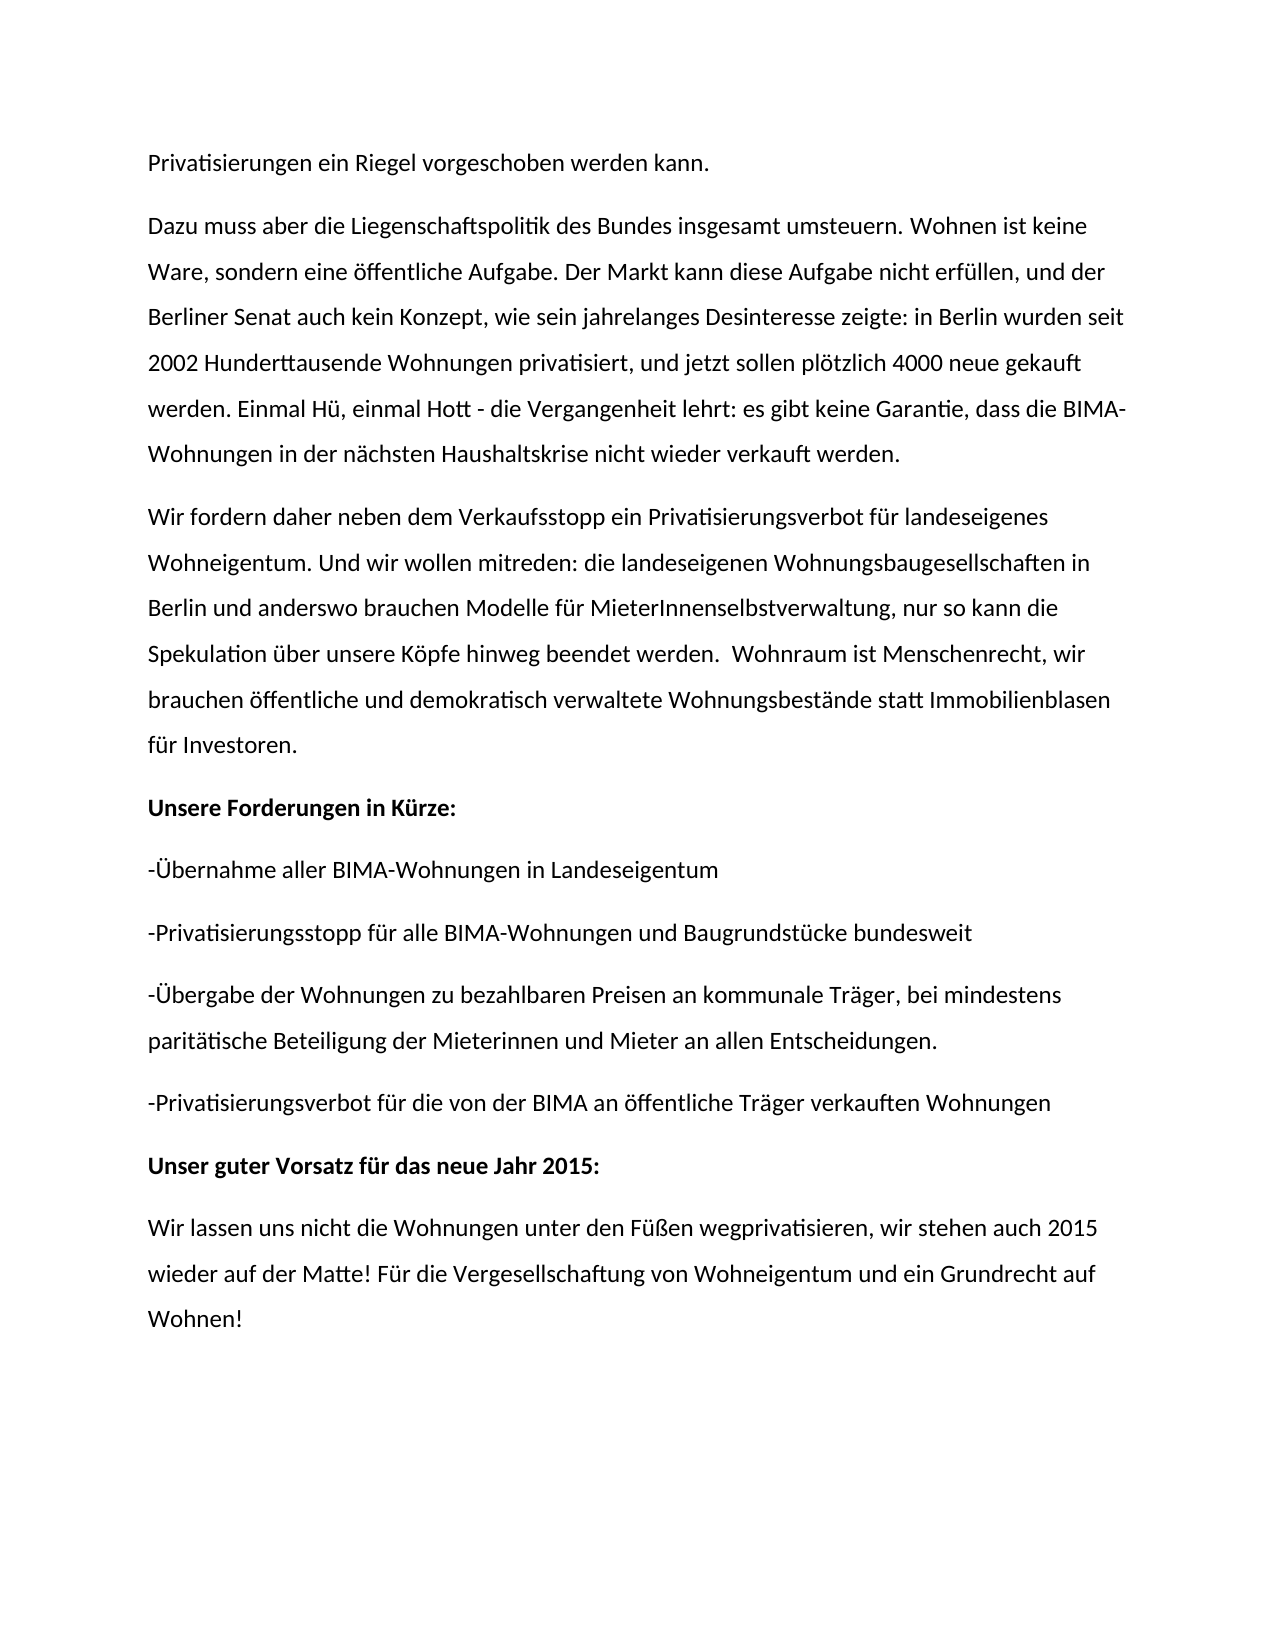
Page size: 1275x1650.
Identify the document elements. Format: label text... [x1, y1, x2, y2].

text Dazu muss aber die Liegenschaftspolitik des Bundes insgesamt umsteuern. Wohnen ist keine Ware, sondern eine öffentliche Aufgabe. Der Markt kann diese Aufgabe nicht erfüllen, und der Berliner Senat auch kein Konzept, wie sein jahrelanges Desinteresse zeigte: in Berlin wurden seit 2002 Hunderttausende Wohnungen privatisiert, und jetzt sollen plötzlich 4000 neue gekauft werden. Einmal Hü, einmal Hott - die Vergangenheit lehrt: es gibt keine Garantie, dass die BIMA-Wohnungen in der nächsten Haushaltskrise nicht wieder verkauft werden. [148, 210, 1127, 469]
text Unsere Forderungen in Kürze: [148, 792, 1127, 823]
text Unser guter Vorsatz für das neue Jahr 2015: [148, 1150, 1127, 1180]
text Wir lassen uns nicht die Wohnungen unter den Füßen wegprivatisieren, wir stehen auch 2015 wieder auf der Matte! Für die Vergesellschaftung von Wohneigentum und ein Grundrecht auf Wohnen! [148, 1212, 1127, 1334]
text -Übernahme aller BIMA-Wohnungen in Landeseigentum [148, 854, 1127, 885]
text -Privatisierungsverbot für die von der BIMA an öffentliche Träger verkauften Wohnungen [148, 1087, 1127, 1118]
text Wir fordern daher neben dem Verkaufsstopp ein Privatisierungsverbot für landeseigenes Wohneigentum. Und wir wollen mitreden: die landeseigenen Wohnungsbaugesellschaften in Berlin und anderswo brauchen Modelle für MieterInnenselbstverwaltung, nur so kann die Spekulation über unsere Köpfe hinweg beendet werden. Wohnraum ist Menschenrecht, wir brauchen öffentliche und demokratisch verwaltete Wohnungsbestände statt Immobilienblasen für Investoren. [148, 501, 1127, 760]
text -Übergabe der Wohnungen zu bezahlbaren Preisen an kommunale Träger, bei mindestens paritätische Beteiligung der Mieterinnen und Mieter an allen Entscheidungen. [148, 979, 1127, 1056]
text -Privatisierungsstopp für alle BIMA-Wohnungen und Baugrundstücke bundesweit [148, 917, 1127, 947]
text Privatisierungen ein Riegel vorgeschoben werden kann. [148, 148, 1127, 178]
